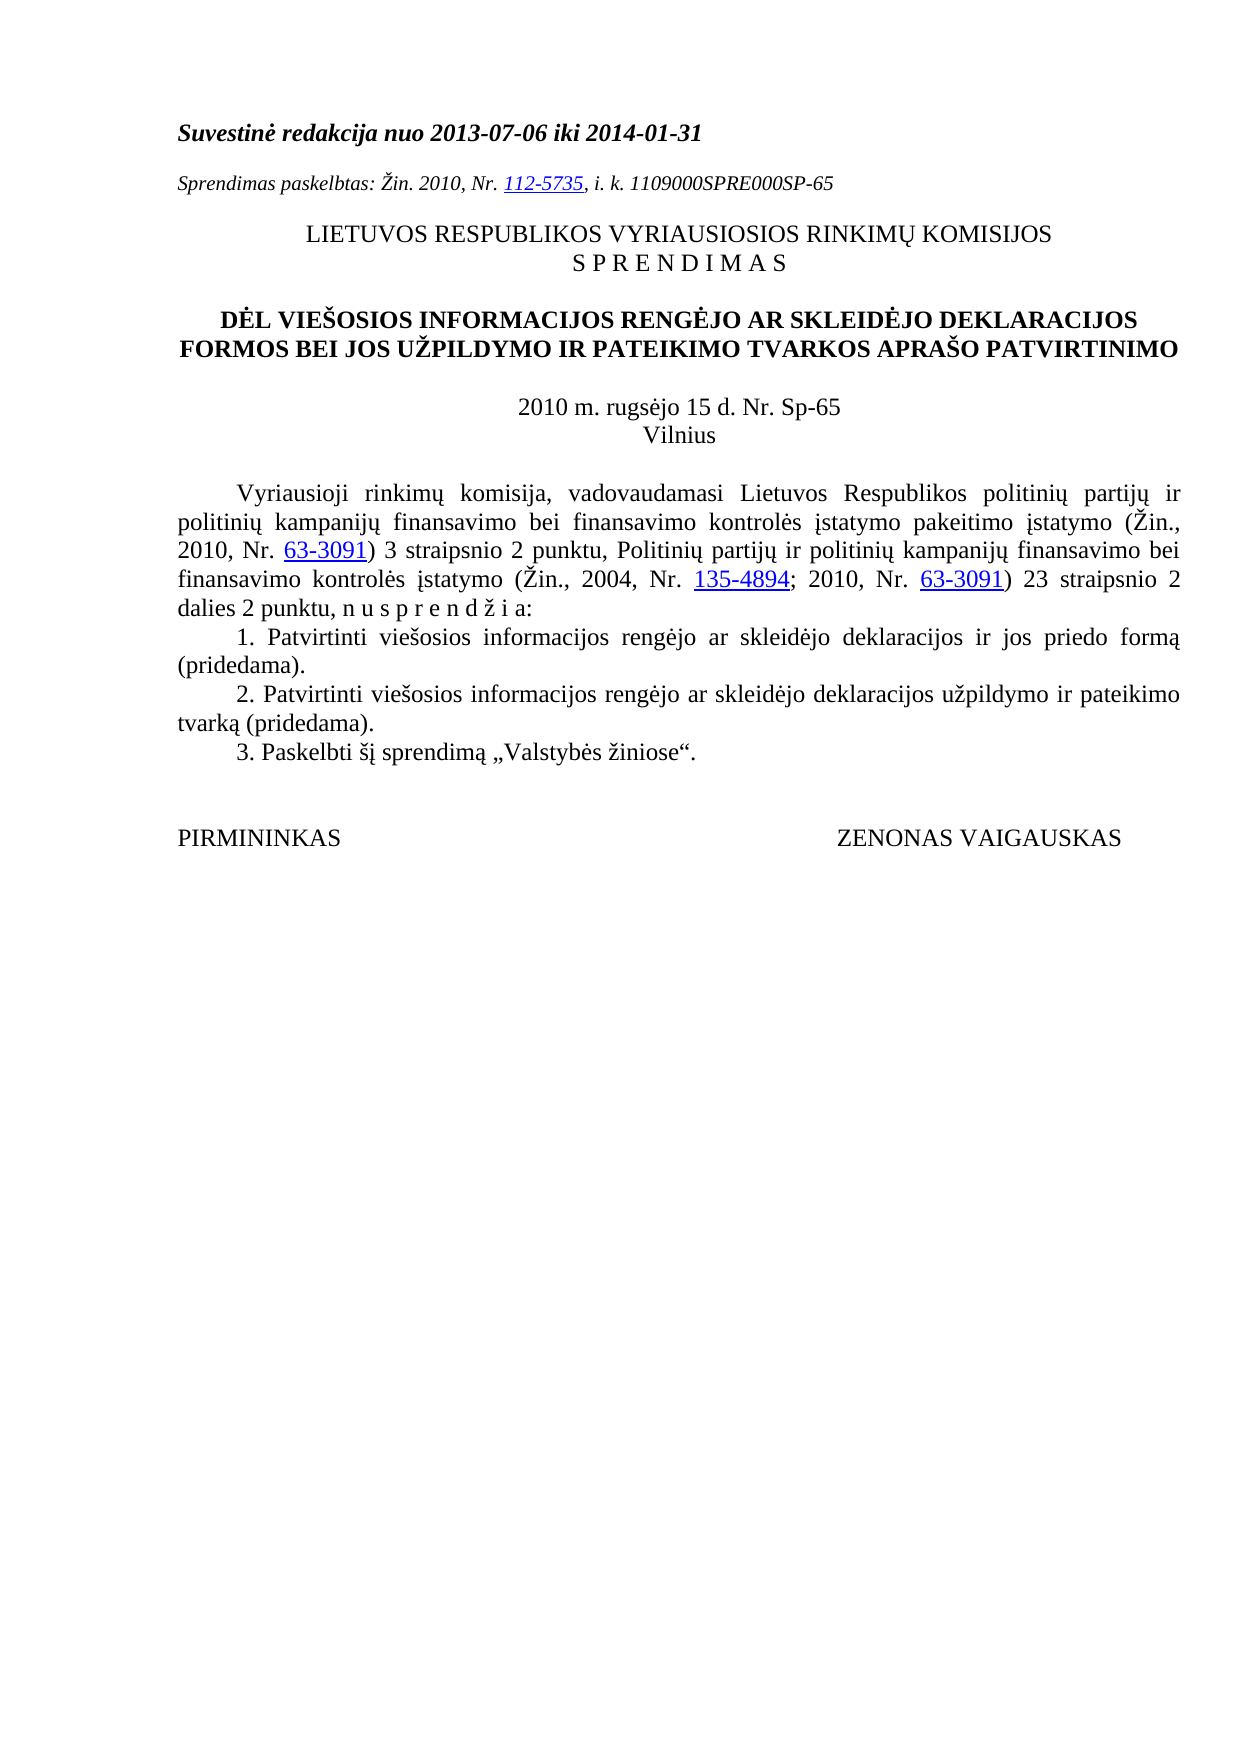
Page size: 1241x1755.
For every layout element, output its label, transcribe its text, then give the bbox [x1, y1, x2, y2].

text Suvestinė redakcija nuo 2013-07-06 iki 2014-01-31 [177, 118, 1181, 147]
text SPRENDIMAS [177, 248, 1181, 277]
text 3. Paskelbti šį sprendimą „Valstybės žiniose“. [177, 737, 1181, 765]
text Sprendimas paskelbtas: Žin. 2010, Nr. 112-5735, i. k. 1109000SPRE000SP-65 [177, 171, 1181, 195]
text Vyriausioji rinkimų komisija, vadovaudamasi Lietuvos Respublikos politinių partijų ir politinių kampanijų finansavimo bei finansavimo kontrolės įstatymo pakeitimo įstatymo (Žin., 2010, Nr. 63-3091) 3 straipsnio 2 punktu, Politinių partijų ir politinių kampanijų finansavimo bei finansavimo kontrolės įstatymo (Žin., 2004, Nr. 135-4894; 2010, Nr. 63-3091) 23 straipsnio 2 dalies 2 punktu, nusprendžia: [177, 478, 1181, 622]
text Pirmininkas Zenonas Vaigauskas [177, 823, 1181, 852]
text 2010 m. rugsėjo 15 d. Nr. Sp-65 [177, 392, 1181, 420]
text 1. Patvirtinti viešosios informacijos rengėjo ar skleidėjo deklaracijos ir jos priedo formą (pridedama). [177, 622, 1181, 679]
text 2. Patvirtinti viešosios informacijos rengėjo ar skleidėjo deklaracijos užpildymo ir pateikimo tvarką (pridedama). [177, 679, 1181, 737]
text LIETUVOS RESPUBLIKOS VYRIAUSIOSIOS RINKIMŲ KOMISIJOS [177, 219, 1181, 248]
text DĖL VIEŠOSIOS INFORMACIJOS RENGĖJO AR SKLEIDĖJO DEKLARACIJOS FORMOS BEI JOS UŽPILDYMO IR PATEIKIMO TVARKOS APRAŠO PATVIRTINIMO [177, 305, 1181, 363]
text Vilnius [177, 420, 1181, 449]
